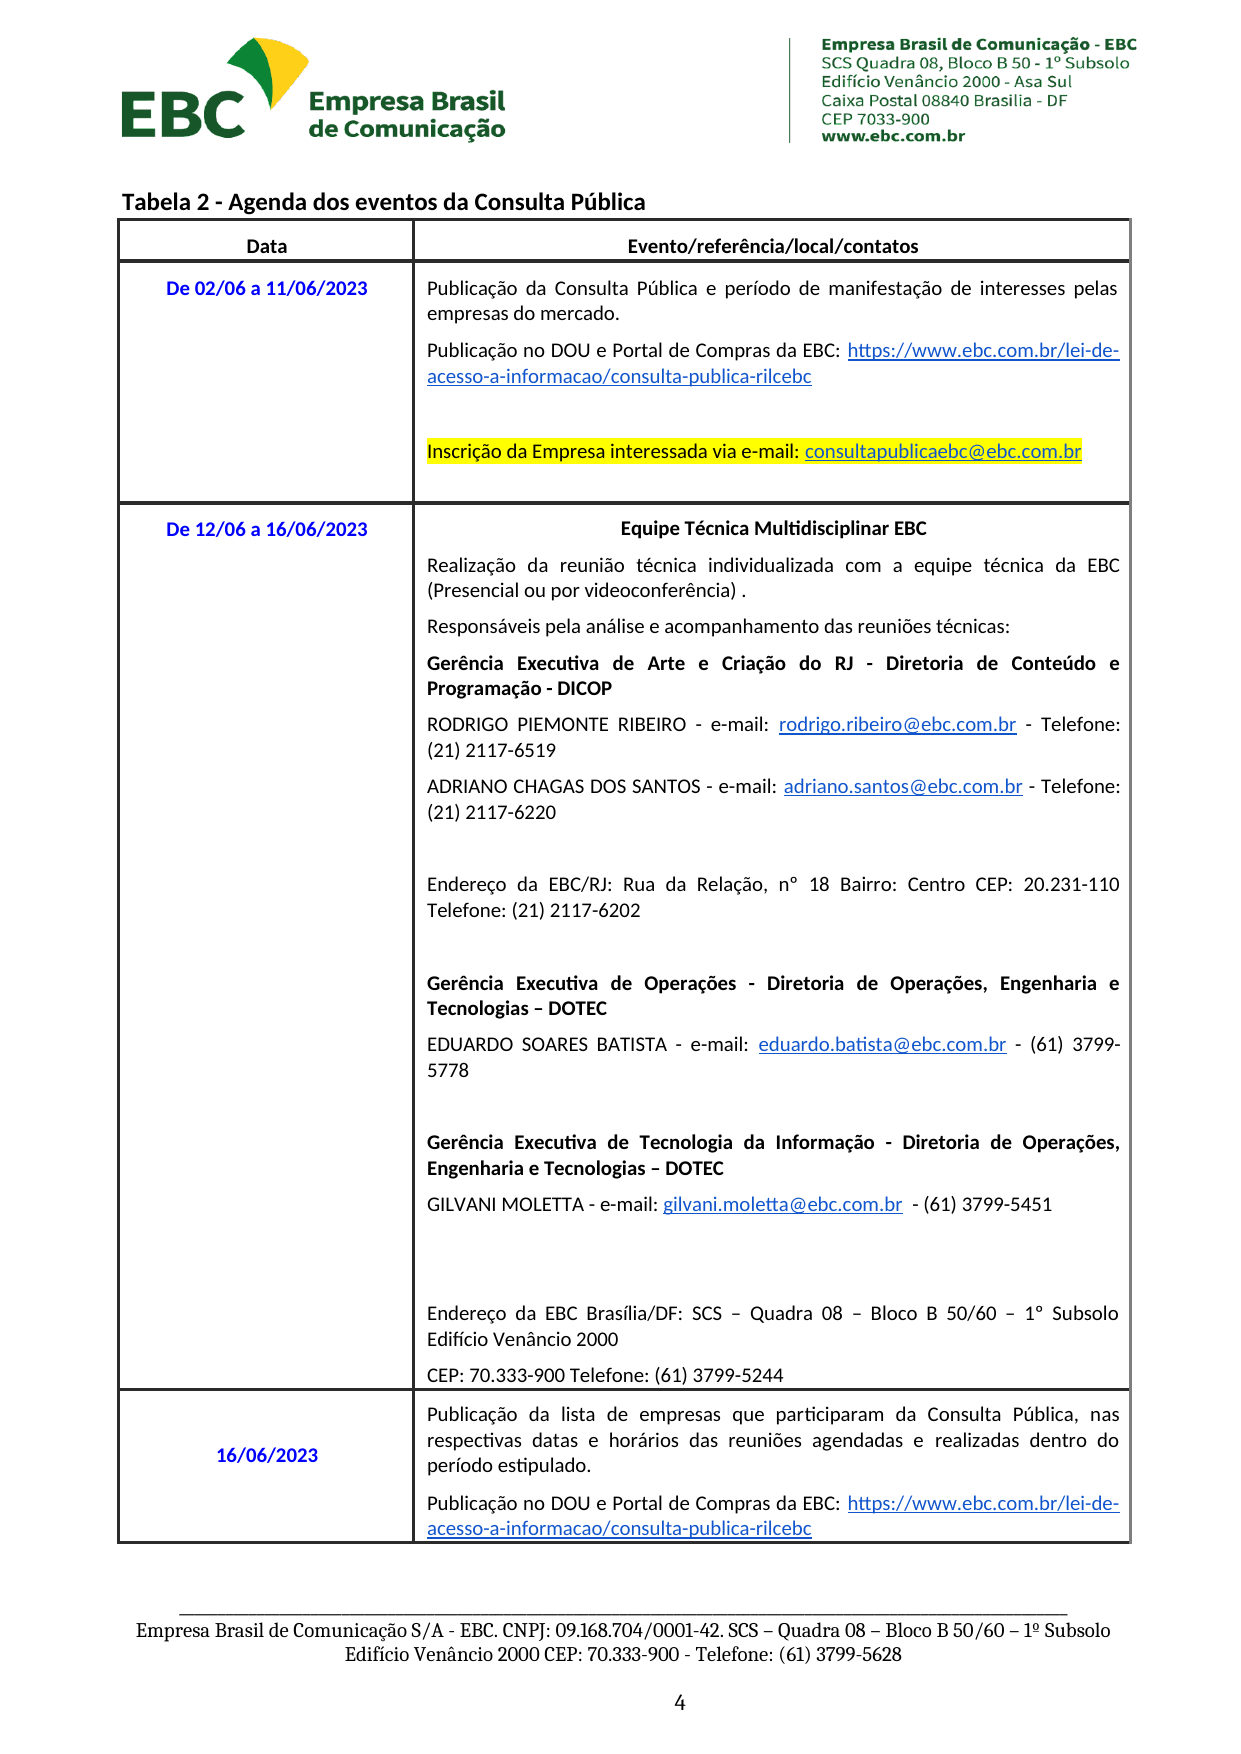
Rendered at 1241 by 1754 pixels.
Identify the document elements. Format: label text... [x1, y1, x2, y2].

table_cell 16/06/2023 [120, 1391, 412, 1541]
table_cell De 02/06 a 11/06/2023 [120, 263, 412, 501]
table_header Data [120, 221, 412, 259]
text Tabela 2 - Agenda dos eventos da Consulta Pública [122, 186, 1119, 217]
table_header Evento/referência/local/contatos [415, 221, 1129, 259]
table_cell Equipe Técnica Multidisciplinar EBC Realização da reunião técnica individualizada com a equipe técnica da EBC (Presencial ou por videoconferência) . Responsáveis pela análise e acompanhamento das reuniões técnicas: Gerência Executiva de Arte e Criação do RJ - Diretoria de Conteúdo e Programação - DICOP RODRIGO PIEMONTE RIBEIRO - e-mail: rodrigo.ribeiro@ebc.com.br - Telefone: (21) 2117-6519 ADRIANO CHAGAS DOS SANTOS - e-mail: adriano.santos@ebc.com.br - Telefone: (21) 2117-6220 Endereço da EBC/RJ: Rua da Relação, nº 18 Bairro: Centro CEP: 20.231-110 Telefone: (21) 2117-6202 Gerência Executiva de Operações - Diretoria de Operações, Engenharia e Tecnologias – DOTEC EDUARDO SOARES BATISTA - e-mail: eduardo.batista@ebc.com.br - (61) 3799-5778 Gerência Executiva de Tecnologia da Informação - Diretoria de Operações, Engenharia e Tecnologias – DOTEC GILVANI MOLETTA - e-mail: gilvani.moletta@ebc.com.br - (61) 3799-5451 Endereço da EBC Brasília/DF: SCS – Quadra 08 – Bloco B 50/60 – 1º Subsolo Edifício Venâncio 2000 CEP: 70.333-900 Telefone: (61) 3799-5244 [415, 505, 1129, 1388]
table_cell De 12/06 a 16/06/2023 [120, 505, 412, 1388]
table_cell Publicação da Consulta Pública e período de manifestação de interesses pelas empresas do mercado. Publicação no DOU e Portal de Compras da EBC: https://www.ebc.com.br/lei-de-acesso-a-informacao/consulta-publica-rilcebc Inscrição da Empresa interessada via e-mail: consultapublicaebc@ebc.com.br [415, 263, 1129, 501]
table_cell Publicação da lista de empresas que participaram da Consulta Pública, nas respectivas datas e horários das reuniões agendadas e realizadas dentro do período estipulado. Publicação no DOU e Portal de Compras da EBC: https://www.ebc.com.br/lei-de-acesso-a-informacao/consulta-publica-rilcebc [415, 1391, 1129, 1541]
